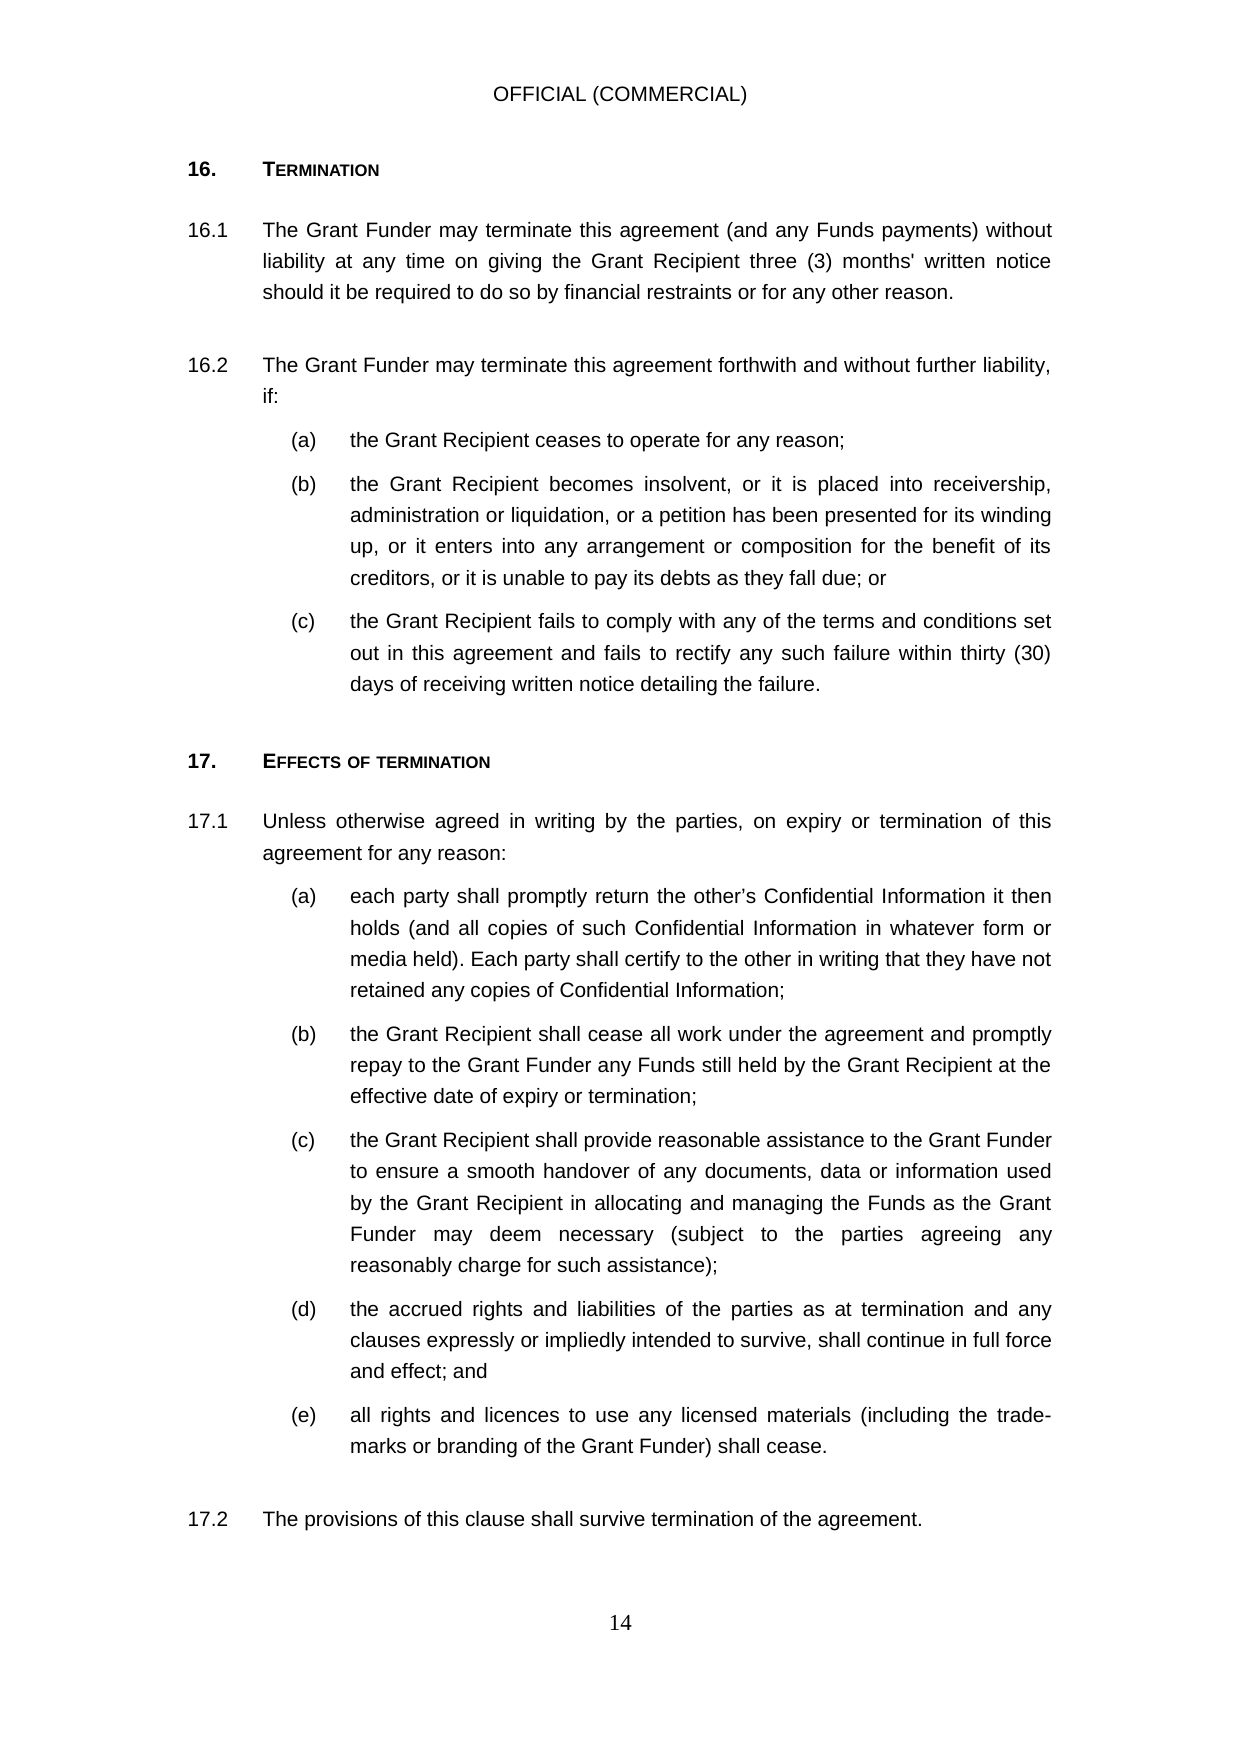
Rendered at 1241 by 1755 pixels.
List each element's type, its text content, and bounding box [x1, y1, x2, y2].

subtitle The Grant Funder may terminate this agreement (and any Funds payments) without liability at any time on giving the Grant Recipient three (3) months' written notice should it be required to do so by financial restraints or for any other reason. [187, 210, 1053, 304]
subtitle Unless otherwise agreed in writing by the parties, on expiry or termination of this agreement for any reason: [187, 802, 1053, 864]
subtitle Effects of termination [187, 742, 1053, 773]
subtitle The provisions of this clause shall survive termination of the agreement. [187, 1500, 1053, 1531]
subtitle the Grant Recipient ceases to operate for any reason; [291, 421, 1053, 452]
subtitle the Grant Recipient becomes insolvent, or it is placed into receivership, administration or liquidation, or a petition has been presented for its winding up, or it enters into any arrangement or composition for the benefit of its creditors, or it is unable to pay its debts as they fall due; or [291, 464, 1053, 589]
subtitle all rights and licences to use any licensed materials (including the trade-marks or branding of the Grant Funder) shall cease. [291, 1396, 1053, 1458]
subtitle The Grant Funder may terminate this agreement forthwith and without further liability, if: [187, 346, 1053, 408]
subtitle the Grant Recipient shall provide reasonable assistance to the Grant Funder to ensure a smooth handover of any documents, data or information used by the Grant Recipient in allocating and managing the Funds as the Grant Funder may deem necessary (subject to the parties agreeing any reasonably charge for such assistance); [291, 1121, 1053, 1277]
subtitle each party shall promptly return the other’s Confidential Information it then holds (and all copies of such Confidential Information in whatever form or media held). Each party shall certify to the other in writing that they have not retained any copies of Confidential Information; [291, 877, 1053, 1002]
subtitle Termination [187, 150, 1053, 181]
subtitle the accrued rights and liabilities of the parties as at termination and any clauses expressly or impliedly intended to survive, shall continue in full force and effect; and [291, 1289, 1053, 1383]
subtitle the Grant Recipient fails to comply with any of the terms and conditions set out in this agreement and fails to rectify any such failure within thirty (30) days of receiving written notice detailing the failure. [291, 602, 1053, 696]
subtitle the Grant Recipient shall cease all work under the agreement and promptly repay to the Grant Funder any Funds still held by the Grant Recipient at the effective date of expiry or termination; [291, 1014, 1053, 1108]
